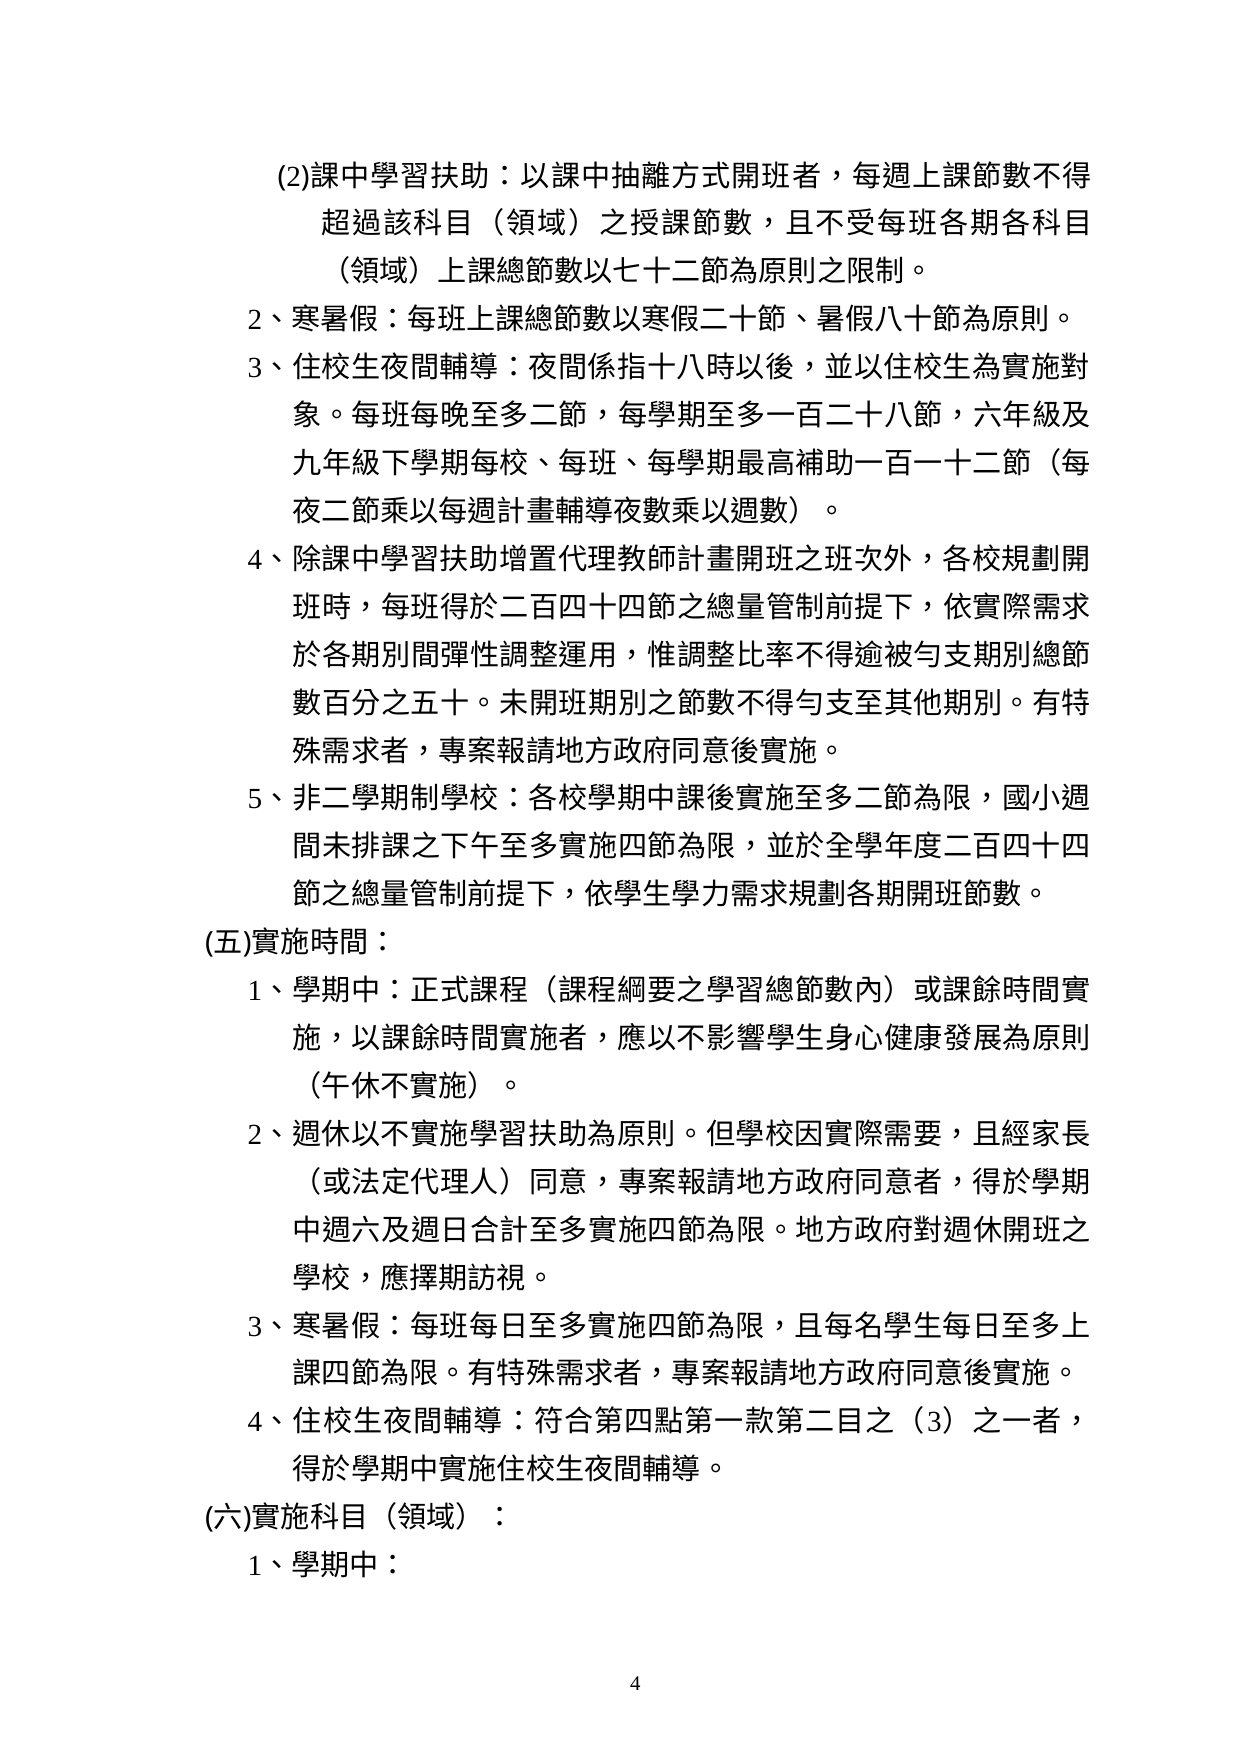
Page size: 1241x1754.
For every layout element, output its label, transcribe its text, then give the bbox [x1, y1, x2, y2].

text (2)課中學習扶助：以課中抽離方式開班者，每週上課節數不得超過該科目（領域）之授課節數，且不受每班各期各科目（領域）上課總節數以七十二節為原則之限制。 [277, 148, 1092, 291]
text 1、學期中： [247, 1537, 1092, 1585]
text 3、寒暑假：每班每日至多實施四節為限，且每名學生每日至多上課四節為限。有特殊需求者，專案報請地方政府同意後實施。 [247, 1298, 1092, 1393]
text 1、學期中：正式課程（課程綱要之學習總節數內）或課餘時間實施，以課餘時間實施者，應以不影響學生身心健康發展為原則（午休不實施）。 [247, 962, 1092, 1106]
text (五)實施時間： [205, 914, 1092, 962]
text 5、非二學期制學校：各校學期中課後實施至多二節為限，國小週間未排課之下午至多實施四節為限，並於全學年度二百四十四節之總量管制前提下，依學生學力需求規劃各期開班節數。 [247, 771, 1092, 914]
text 2、週休以不實施學習扶助為原則。但學校因實際需要，且經家長（或法定代理人）同意，專案報請地方政府同意者，得於學期中週六及週日合計至多實施四節為限。地方政府對週休開班之學校，應擇期訪視。 [247, 1106, 1092, 1298]
text 4、住校生夜間輔導：符合第四點第一款第二目之（3）之一者，得於學期中實施住校生夜間輔導。 [247, 1393, 1092, 1489]
text 2、寒暑假：每班上課總節數以寒假二十節、暑假八十節為原則。 [247, 291, 1092, 339]
text 3、住校生夜間輔導：夜間係指十八時以後，並以住校生為實施對象。每班每晚至多二節，每學期至多一百二十八節，六年級及九年級下學期每校、每班、每學期最高補助一百一十二節（每夜二節乘以每週計畫輔導夜數乘以週數）。 [247, 339, 1092, 531]
text 4、除課中學習扶助增置代理教師計畫開班之班次外，各校規劃開班時，每班得於二百四十四節之總量管制前提下，依實際需求於各期別間彈性調整運用，惟調整比率不得逾被勻支期別總節數百分之五十。未開班期別之節數不得勻支至其他期別。有特殊需求者，專案報請地方政府同意後實施。 [247, 531, 1092, 771]
text (六)實施科目（領域）： [205, 1489, 1092, 1537]
